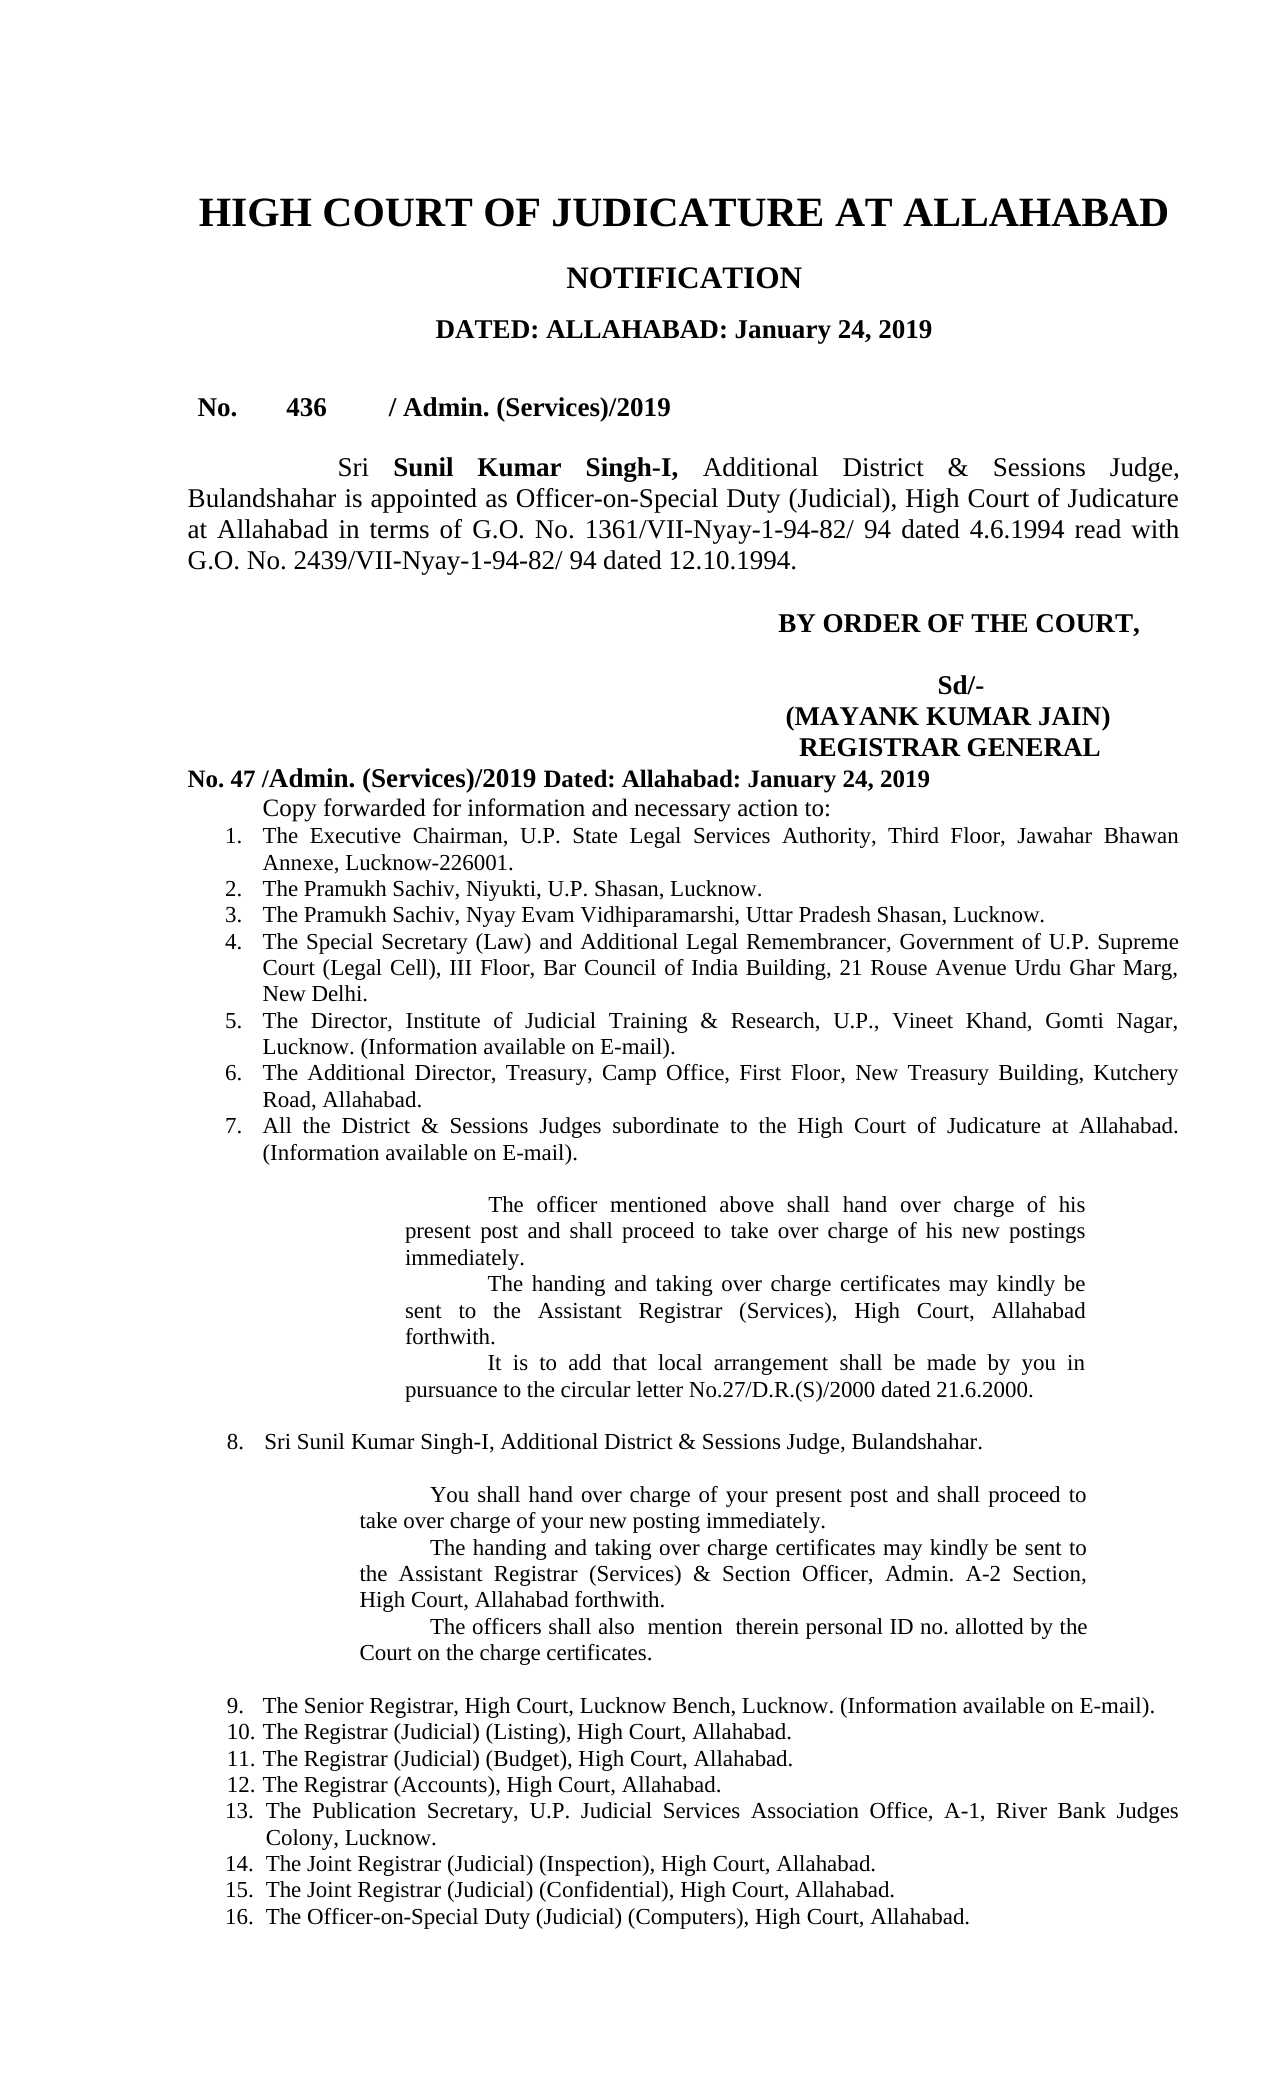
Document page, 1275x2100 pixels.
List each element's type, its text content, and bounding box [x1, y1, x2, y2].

list The Registrar (Judicial) (Listing), High Court, Allahabad. [227, 1718, 1181, 1745]
table_header No. [186, 391, 275, 422]
text Copy forwarded for information and necessary action to: [187, 793, 1181, 822]
text Sri Sunil Kumar Singh-I, Additional District & Sessions Judge, Bulandshahar is appointed as Officer-on-Special Duty (Judicial), High Court of Judicature at Allahabad in terms of G.O. No. 1361/VII-Nyay-1-94-82/ 94 dated 4.6.1994 read with G.O. No. 2439/VII-Nyay-1-94-82/ 94 dated 12.10.1994. [187, 451, 1181, 576]
text The officers shall also mention therein personal ID no. allotted by the Court on the charge certificates. [359, 1613, 1088, 1666]
text REGISTRAR GENERAL [187, 731, 1181, 762]
list The Special Secretary (Law) and Additional Legal Remembrancer, Government of U.P. Supreme Court (Legal Cell), III Floor, Bar Council of India Building, 21 Rouse Avenue Urdu Ghar Marg, New Delhi. [225, 928, 1181, 1007]
subtitle No. 47 /Admin. (Services)/2019 Dated: Allahabad: January 24, 2019 [187, 762, 1181, 793]
text The handing and taking over charge certificates may kindly be sent to the Assistant Registrar (Services), High Court, Allahabad forthwith. [366, 1270, 1087, 1349]
subtitle DATED: ALLAHABAD: January 24, 2019 [187, 313, 1181, 344]
list The Senior Registrar, High Court, Lucknow Bench, Lucknow. (Information available on E-mail). [227, 1692, 1181, 1718]
list Sri Sunil Kumar Singh-I, Additional District & Sessions Judge, Bulandshahar. [227, 1428, 1181, 1455]
list The Pramukh Sachiv, Nyay Evam Vidhiparamarshi, Uttar Pradesh Shasan, Lucknow. [225, 901, 1181, 928]
text BY ORDER OF THE COURT, [562, 607, 1181, 638]
list The Registrar (Judicial) (Budget), High Court, Allahabad. [227, 1745, 1181, 1771]
list The Registrar (Accounts), High Court, Allahabad. [227, 1771, 1181, 1797]
table_header / Admin. (Services)/2019 [364, 391, 711, 422]
list The Director, Institute of Judicial Training & Research, U.P., Vineet Khand, Gomti Nagar, Lucknow. (Information available on E-mail). [225, 1007, 1181, 1059]
list The Pramukh Sachiv, Niyukti, U.P. Shasan, Lucknow. [225, 875, 1181, 901]
list The Executive Chairman, U.P. State Legal Services Authority, Third Floor, Jawahar Bhawan Annexe, Lucknow-226001. [225, 822, 1181, 875]
text You shall hand over charge of your present post and shall proceed to take over charge of your new posting immediately. [359, 1481, 1088, 1534]
text HIGH COURT OF JUDICATURE AT ALLAHABAD [187, 187, 1181, 235]
list The Joint Registrar (Judicial) (Inspection), High Court, Allahabad. [225, 1850, 1181, 1876]
list The Officer-on-Special Duty (Judicial) (Computers), High Court, Allahabad. [225, 1903, 1181, 1929]
list All the District & Sessions Judges subordinate to the High Court of Judicature at Allahabad.(Information available on E-mail). [225, 1112, 1181, 1165]
text Sd/- [187, 669, 1181, 700]
text (MAYANK KUMAR JAIN) [187, 700, 1181, 731]
text The officer mentioned above shall hand over charge of his present post and shall proceed to take over charge of his new postings immediately. [405, 1191, 1087, 1270]
text The handing and taking over charge certificates may kindly be sent to the Assistant Registrar (Services) & Section Officer, Admin. A-2 Section, High Court, Allahabad forthwith. [359, 1534, 1088, 1613]
text It is to add that local arrangement shall be made by you in pursuance to the circular letter No.27/D.R.(S)/2000 dated 21.6.2000. [366, 1349, 1087, 1402]
list The Publication Secretary, U.P. Judicial Services Association Office, A-1, River Bank Judges Colony, Lucknow. [225, 1797, 1181, 1850]
list The Additional Director, Treasury, Camp Office, First Floor, New Treasury Building, Kutchery Road, Allahabad. [225, 1059, 1181, 1112]
subtitle NOTIFICATION [187, 259, 1181, 295]
table_header 436 [275, 391, 364, 422]
list The Joint Registrar (Judicial) (Confidential), High Court, Allahabad. [225, 1876, 1181, 1903]
